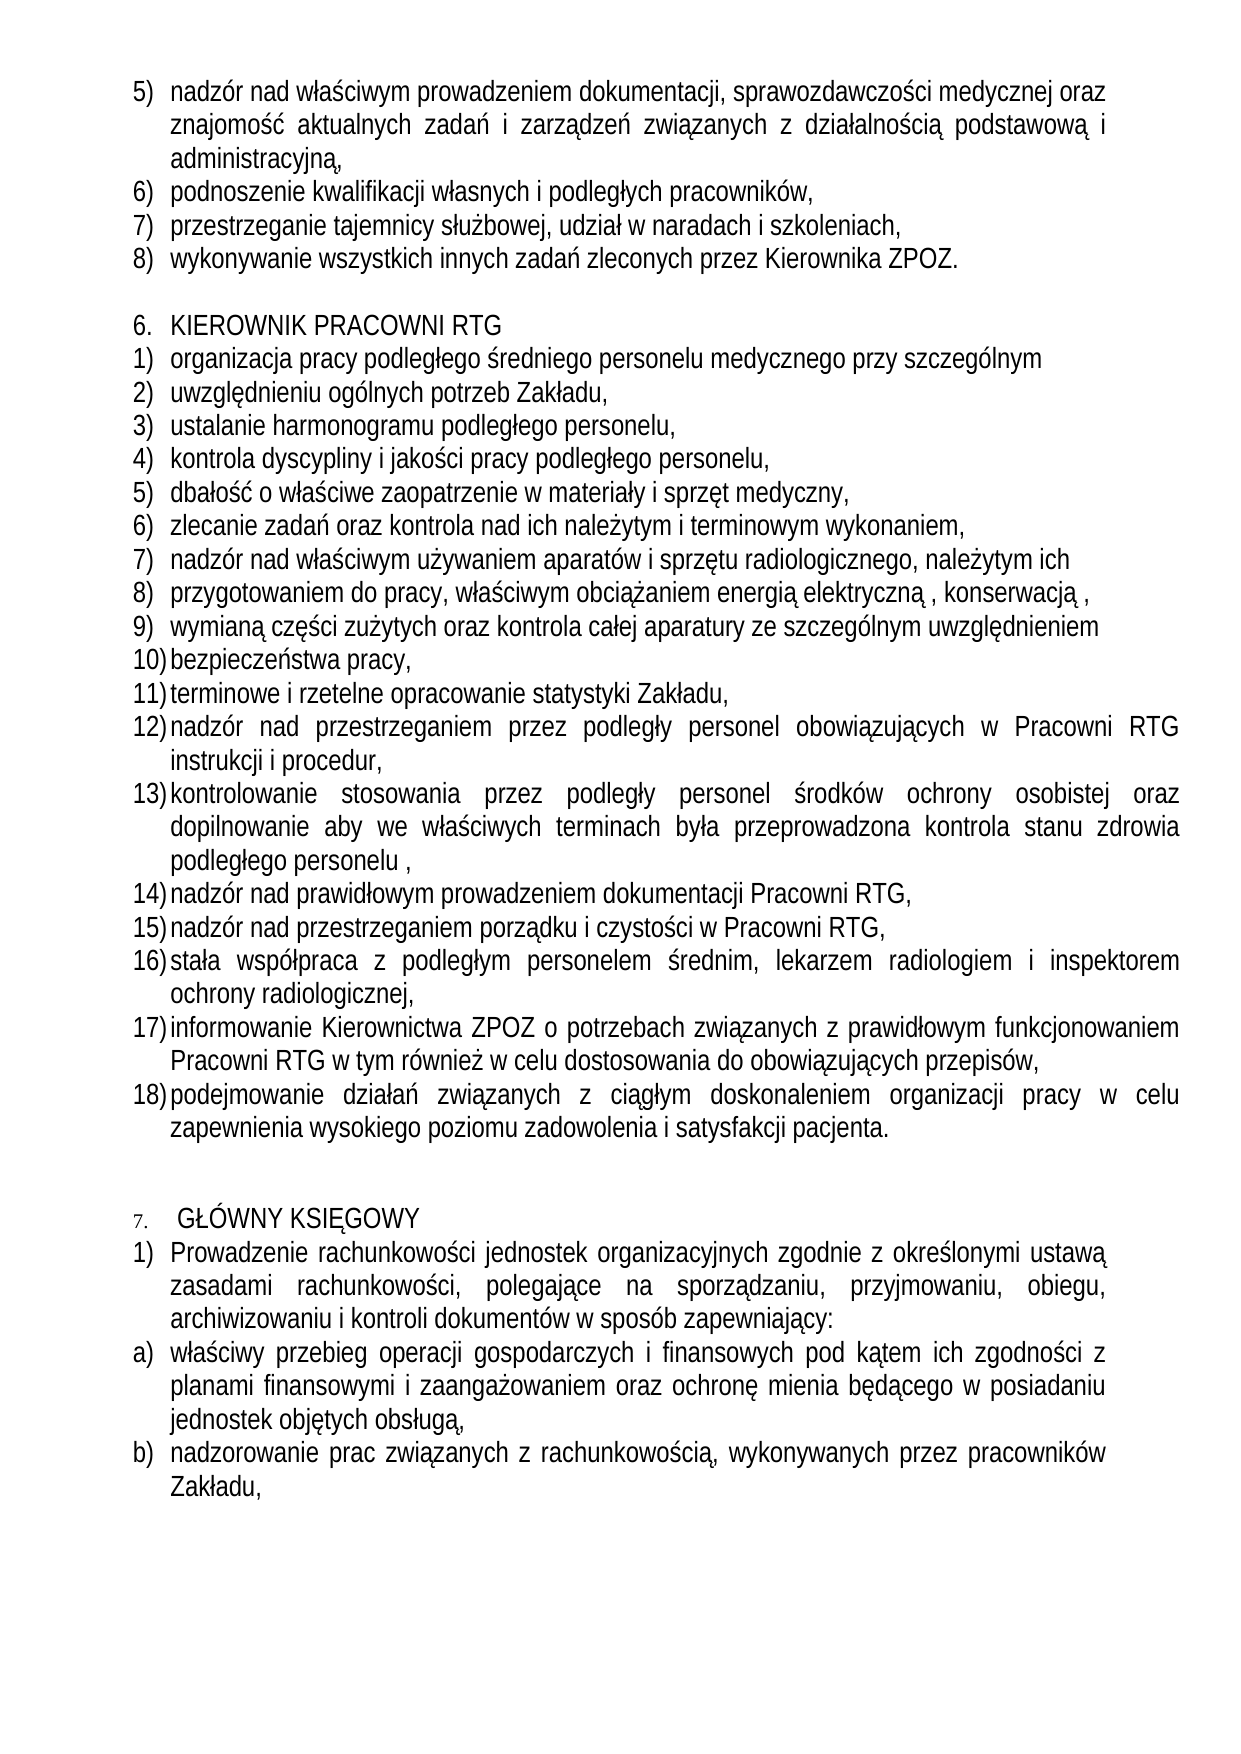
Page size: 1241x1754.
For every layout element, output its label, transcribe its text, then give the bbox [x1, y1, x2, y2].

list nadzorowanie prac związanych z rachunkowością, wykonywanych przez pracowników Zakładu, [133, 1435, 1108, 1502]
list KIEROWNIK PRACOWNI RTG [133, 308, 1108, 341]
list ustalanie harmonogramu podległego personelu, [133, 408, 1181, 442]
list przestrzeganie tajemnicy służbowej, udział w naradach i szkoleniach, [133, 208, 1108, 241]
list podnoszenie kwalifikacji własnych i podległych pracowników, [133, 174, 1108, 208]
list nadzór nad właściwym prowadzeniem dokumentacji, sprawozdawczości medycznej oraz znajomość aktualnych zadań i zarządzeń związanych z działalnością podstawową i administracyjną, [133, 74, 1108, 174]
list wymianą części zużytych oraz kontrola całej aparatury ze szczególnym uwzględnieniem [133, 609, 1181, 642]
list informowanie Kierownictwa ZPOZ o potrzebach związanych z prawidłowym funkcjonowaniem Pracowni RTG w tym również w celu dostosowania do obowiązujących przepisów, [133, 1010, 1181, 1077]
list GŁÓWNY KSIĘGOWY [133, 1201, 1108, 1235]
list kontrola dyscypliny i jakości pracy podległego personelu, [133, 442, 1181, 475]
list przygotowaniem do pracy, właściwym obciążaniem energią elektryczną , konserwacją , [133, 575, 1181, 609]
list uwzględnieniu ogólnych potrzeb Zakładu, [133, 375, 1181, 408]
list dbałość o właściwe zaopatrzenie w materiały i sprzęt medyczny, [133, 475, 1181, 508]
list stała współpraca z podległym personelem średnim, lekarzem radiologiem i inspektorem ochrony radiologicznej, [133, 943, 1181, 1010]
list nadzór nad prawidłowym prowadzeniem dokumentacji Pracowni RTG, [133, 876, 1181, 910]
list wykonywanie wszystkich innych zadań zleconych przez Kierownika ZPOZ. [133, 241, 1108, 274]
list bezpieczeństwa pracy, [133, 642, 1181, 676]
list podejmowanie działań związanych z ciągłym doskonaleniem organizacji pracy w celu zapewnienia wysokiego poziomu zadowolenia i satysfakcji pacjenta. [133, 1077, 1181, 1144]
list terminowe i rzetelne opracowanie statystyki Zakładu, [133, 676, 1181, 709]
list zlecanie zadań oraz kontrola nad ich należytym i terminowym wykonaniem, [133, 508, 1181, 542]
list kontrolowanie stosowania przez podległy personel środków ochrony osobistej oraz dopilnowanie aby we właściwych terminach była przeprowadzona kontrola stanu zdrowia podległego personelu , [133, 776, 1181, 876]
list właściwy przebieg operacji gospodarczych i finansowych pod kątem ich zgodności z planami finansowymi i zaangażowaniem oraz ochronę mienia będącego w posiadaniu jednostek objętych obsługą, [133, 1335, 1108, 1435]
list nadzór nad przestrzeganiem przez podległy personel obowiązujących w Pracowni RTG instrukcji i procedur, [133, 709, 1181, 776]
list Prowadzenie rachunkowości jednostek organizacyjnych zgodnie z określonymi ustawą zasadami rachunkowości, polegające na sporządzaniu, przyjmowaniu, obiegu, archiwizowaniu i kontroli dokumentów w sposób zapewniający: [133, 1235, 1108, 1335]
list organizacja pracy podległego średniego personelu medycznego przy szczególnym [133, 341, 1181, 375]
list nadzór nad właściwym używaniem aparatów i sprzętu radiologicznego, należytym ich [133, 542, 1181, 575]
list nadzór nad przestrzeganiem porządku i czystości w Pracowni RTG, [133, 910, 1181, 943]
